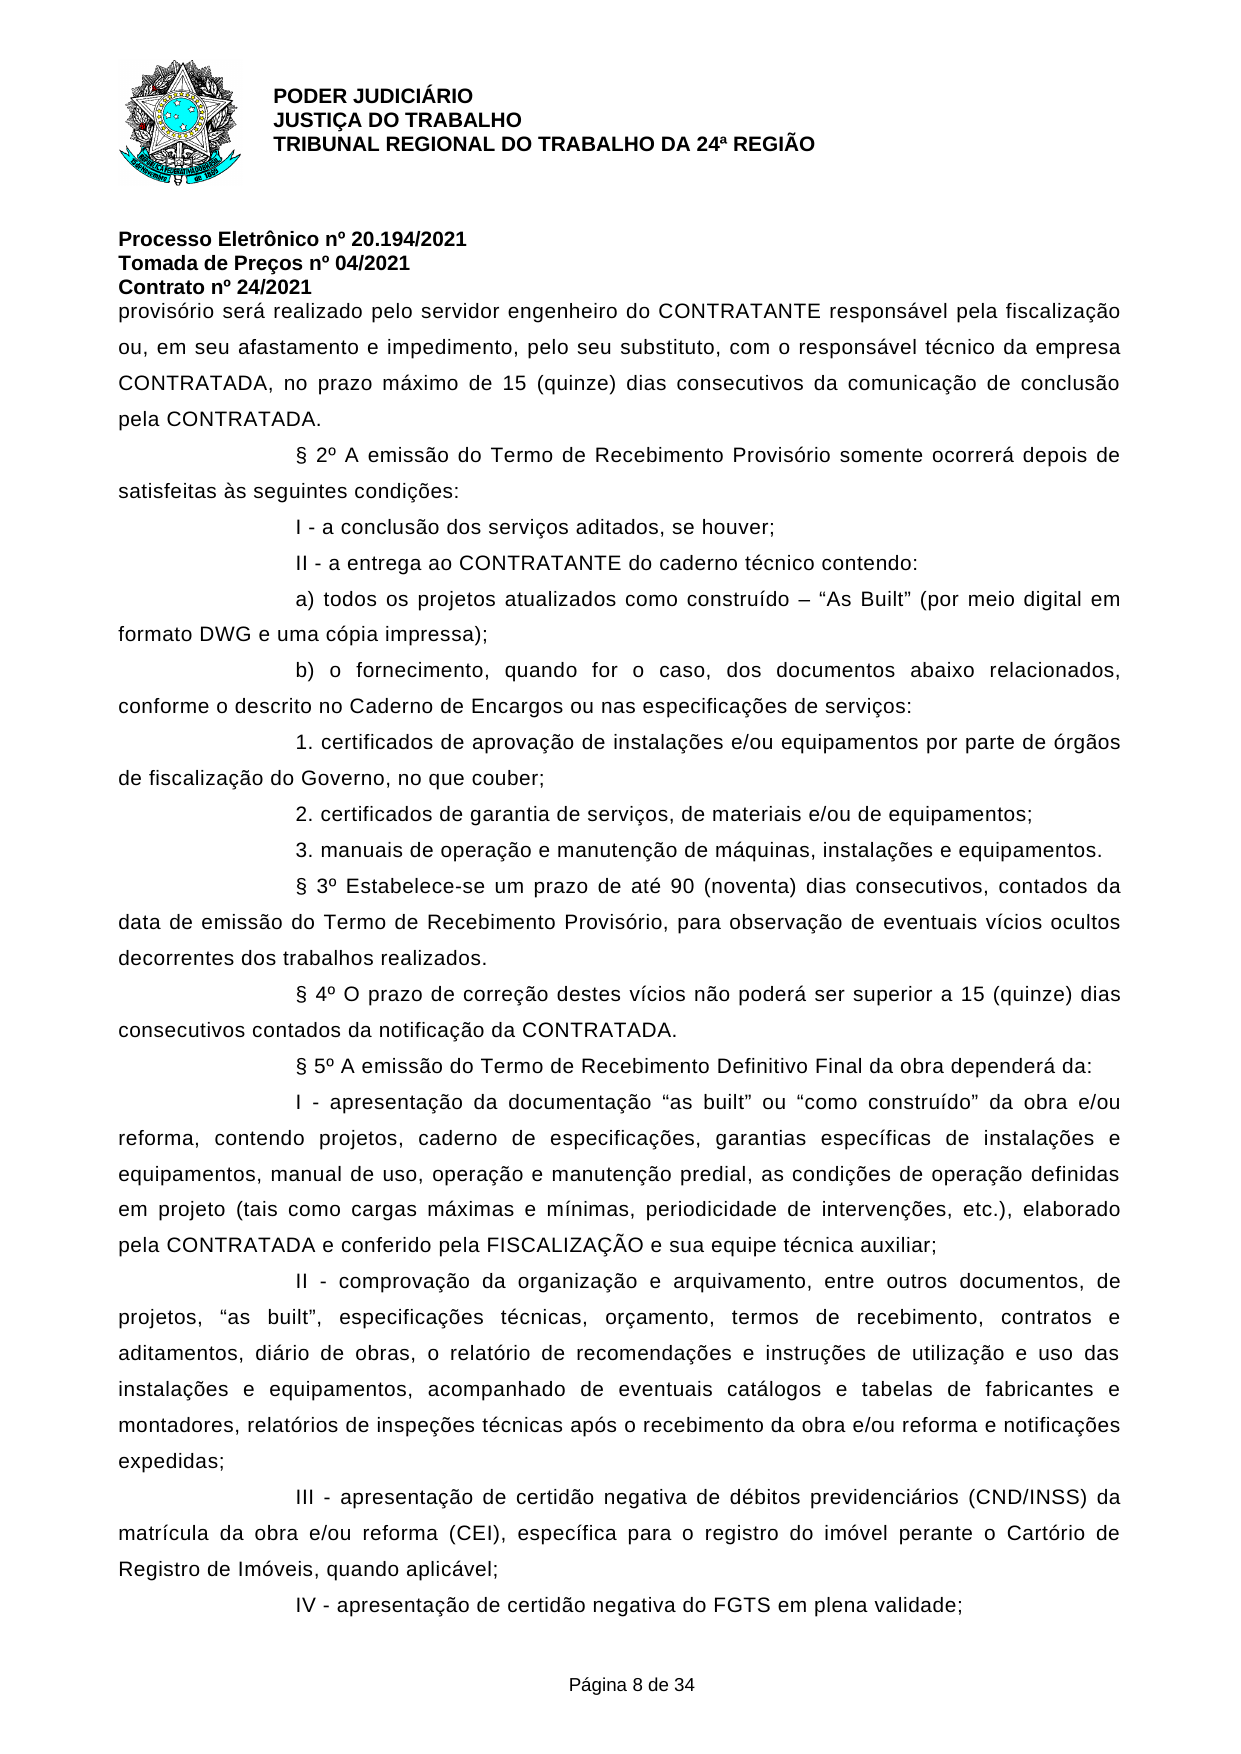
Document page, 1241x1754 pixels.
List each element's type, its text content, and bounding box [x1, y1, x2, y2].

text I - apresentação da documentação “as built” ou “como construído” da obra e/ou reforma, contendo projetos, caderno de especificações, garantias específicas de instalações e equipamentos, manual de uso, operação e manutenção predial, as condições de operação definidas em projeto (tais como cargas máximas e mínimas, periodicidade de intervenções, etc.), elaborado pela CONTRATADA e conferido pela FISCALIZAÇÃO e sua equipe técnica auxiliar; [118, 1089, 1122, 1257]
text 2. certificados de garantia de serviços, de materiais e/ou de equipamentos; [118, 802, 1122, 826]
text § 5º A emissão do Termo de Recebimento Definitivo Final da obra dependerá da: [118, 1053, 1122, 1077]
text a) todos os projetos atualizados como construído – “As Built” (por meio digital em formato DWG e uma cópia impressa); [118, 586, 1122, 646]
text I - a conclusão dos serviços aditados, se houver; [118, 514, 1122, 538]
text 1. certificados de aprovação de instalações e/ou equipamentos por parte de órgãos de fiscalização do Governo, no que couber; [118, 730, 1122, 790]
text II - a entrega ao CONTRATANTE do caderno técnico contendo: [118, 550, 1122, 574]
text § 2º A emissão do Termo de Recebimento Provisório somente ocorrerá depois de satisfeitas às seguintes condições: [118, 443, 1122, 502]
text II - comprovação da organização e arquivamento, entre outros documentos, de projetos, “as built”, especificações técnicas, orçamento, termos de recebimento, contratos e aditamentos, diário de obras, o relatório de recomendações e instruções de utilização e uso das instalações e equipamentos, acompanhado de eventuais catálogos e tabelas de fabricantes e montadores, relatórios de inspeções técnicas após o recebimento da obra e/ou reforma e notificações expedidas; [118, 1269, 1122, 1473]
text provisório será realizado pelo servidor engenheiro do CONTRATANTE responsável pela fiscalização ou, em seu afastamento e impedimento, pelo seu substituto, com o responsável técnico da empresa CONTRATADA, no prazo máximo de 15 (quinze) dias consecutivos da comunicação de conclusão pela CONTRATADA. [118, 299, 1122, 431]
picture [118, 59, 243, 186]
text § 4º O prazo de correção destes vícios não poderá ser superior a 15 (quinze) dias consecutivos contados da notificação da CONTRATADA. [118, 982, 1122, 1042]
text III - apresentação de certidão negativa de débitos previdenciários (CND/INSS) da matrícula da obra e/ou reforma (CEI), específica para o registro do imóvel perante o Cartório de Registro de Imóveis, quando aplicável; [118, 1485, 1122, 1581]
text § 3º Estabelece-se um prazo de até 90 (noventa) dias consecutivos, contados da data de emissão do Termo de Recebimento Provisório, para observação de eventuais vícios ocultos decorrentes dos trabalhos realizados. [118, 874, 1122, 970]
text b) o fornecimento, quando for o caso, dos documentos abaixo relacionados, conforme o descrito no Caderno de Encargos ou nas especificações de serviços: [118, 658, 1122, 718]
text 3. manuais de operação e manutenção de máquinas, instalações e equipamentos. [118, 838, 1122, 862]
text IV - apresentação de certidão negativa do FGTS em plena validade; [118, 1593, 1122, 1617]
